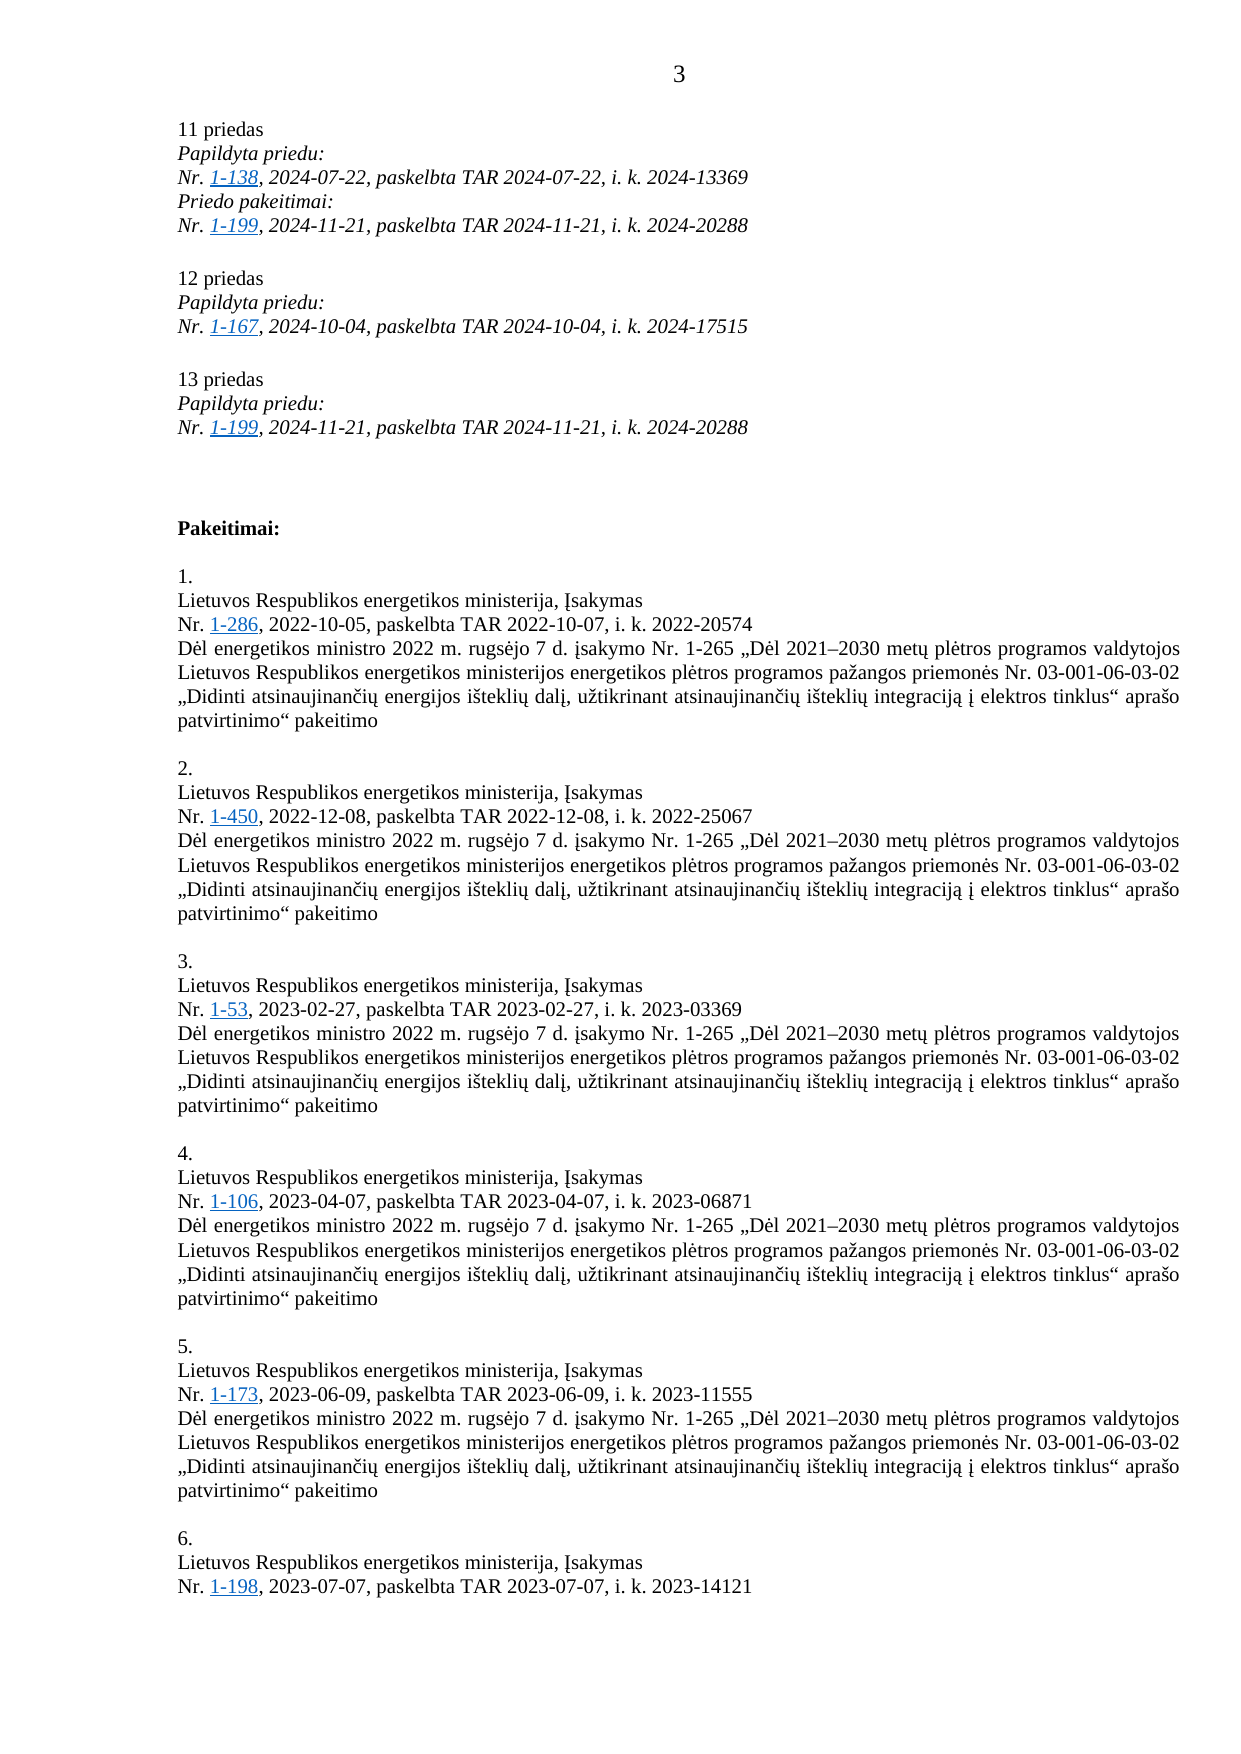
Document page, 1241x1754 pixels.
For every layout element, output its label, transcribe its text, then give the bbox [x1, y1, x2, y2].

text Lietuvos Respublikos energetikos ministerija, Įsakymas [177, 588, 1181, 612]
text Papildyta priedu: [177, 141, 1181, 165]
text Nr. 1-53, 2023-02-27, paskelbta TAR 2023-02-27, i. k. 2023-03369 [177, 997, 1181, 1021]
text Nr. 1-167, 2024-10-04, paskelbta TAR 2024-10-04, i. k. 2024-17515 [177, 314, 1181, 338]
text 5. [177, 1334, 1181, 1358]
text Papildyta priedu: [177, 290, 1181, 314]
text Lietuvos Respublikos energetikos ministerija, Įsakymas [177, 1358, 1181, 1382]
text 1. [177, 564, 1181, 588]
text Lietuvos Respublikos energetikos ministerija, Įsakymas [177, 1165, 1181, 1189]
text Nr. 1-173, 2023-06-09, paskelbta TAR 2023-06-09, i. k. 2023-11555 [177, 1382, 1181, 1406]
text Nr. 1-199, 2024-11-21, paskelbta TAR 2024-11-21, i. k. 2024-20288 [177, 213, 1181, 237]
text Dėl energetikos ministro 2022 m. rugsėjo 7 d. įsakymo Nr. 1-265 „Dėl 2021–2030 metų plėtros programos valdytojos Lietuvos Respublikos energetikos ministerijos energetikos plėtros programos pažangos priemonės Nr. 03-001-06-03-02 „Didinti atsinaujinančių energijos išteklių dalį, užtikrinant atsinaujinančių išteklių integraciją į elektros tinklus“ aprašo patvirtinimo“ pakeitimo [177, 1213, 1181, 1310]
text Lietuvos Respublikos energetikos ministerija, Įsakymas [177, 780, 1181, 804]
text Dėl energetikos ministro 2022 m. rugsėjo 7 d. įsakymo Nr. 1-265 „Dėl 2021–2030 metų plėtros programos valdytojos Lietuvos Respublikos energetikos ministerijos energetikos plėtros programos pažangos priemonės Nr. 03-001-06-03-02 „Didinti atsinaujinančių energijos išteklių dalį, užtikrinant atsinaujinančių išteklių integraciją į elektros tinklus“ aprašo patvirtinimo“ pakeitimo [177, 1021, 1181, 1117]
text 6. [177, 1526, 1181, 1550]
text Nr. 1-450, 2022-12-08, paskelbta TAR 2022-12-08, i. k. 2022-25067 [177, 804, 1181, 828]
text Papildyta priedu: [177, 391, 1181, 415]
text Nr. 1-198, 2023-07-07, paskelbta TAR 2023-07-07, i. k. 2023-14121 [177, 1574, 1181, 1598]
text Dėl energetikos ministro 2022 m. rugsėjo 7 d. įsakymo Nr. 1-265 „Dėl 2021–2030 metų plėtros programos valdytojos Lietuvos Respublikos energetikos ministerijos energetikos plėtros programos pažangos priemonės Nr. 03-001-06-03-02 „Didinti atsinaujinančių energijos išteklių dalį, užtikrinant atsinaujinančių išteklių integraciją į elektros tinklus“ aprašo patvirtinimo“ pakeitimo [177, 636, 1181, 732]
text Lietuvos Respublikos energetikos ministerija, Įsakymas [177, 973, 1181, 997]
text 12 priedas [177, 266, 1181, 290]
text 2. [177, 756, 1181, 780]
text 11 priedas [177, 117, 1181, 141]
text 3. [177, 949, 1181, 973]
text Dėl energetikos ministro 2022 m. rugsėjo 7 d. įsakymo Nr. 1-265 „Dėl 2021–2030 metų plėtros programos valdytojos Lietuvos Respublikos energetikos ministerijos energetikos plėtros programos pažangos priemonės Nr. 03-001-06-03-02 „Didinti atsinaujinančių energijos išteklių dalį, užtikrinant atsinaujinančių išteklių integraciją į elektros tinklus“ aprašo patvirtinimo“ pakeitimo [177, 1406, 1181, 1502]
text Dėl energetikos ministro 2022 m. rugsėjo 7 d. įsakymo Nr. 1-265 „Dėl 2021–2030 metų plėtros programos valdytojos Lietuvos Respublikos energetikos ministerijos energetikos plėtros programos pažangos priemonės Nr. 03-001-06-03-02 „Didinti atsinaujinančių energijos išteklių dalį, užtikrinant atsinaujinančių išteklių integraciją į elektros tinklus“ aprašo patvirtinimo“ pakeitimo [177, 828, 1181, 925]
text 13 priedas [177, 367, 1181, 391]
text Nr. 1-199, 2024-11-21, paskelbta TAR 2024-11-21, i. k. 2024-20288 [177, 415, 1181, 439]
text Nr. 1-138, 2024-07-22, paskelbta TAR 2024-07-22, i. k. 2024-13369 [177, 165, 1181, 189]
text Pakeitimai: [177, 516, 1181, 540]
text Lietuvos Respublikos energetikos ministerija, Įsakymas [177, 1550, 1181, 1574]
text Nr. 1-286, 2022-10-05, paskelbta TAR 2022-10-07, i. k. 2022-20574 [177, 612, 1181, 636]
text Priedo pakeitimai: [177, 189, 1181, 213]
text Nr. 1-106, 2023-04-07, paskelbta TAR 2023-04-07, i. k. 2023-06871 [177, 1189, 1181, 1213]
text 4. [177, 1141, 1181, 1165]
